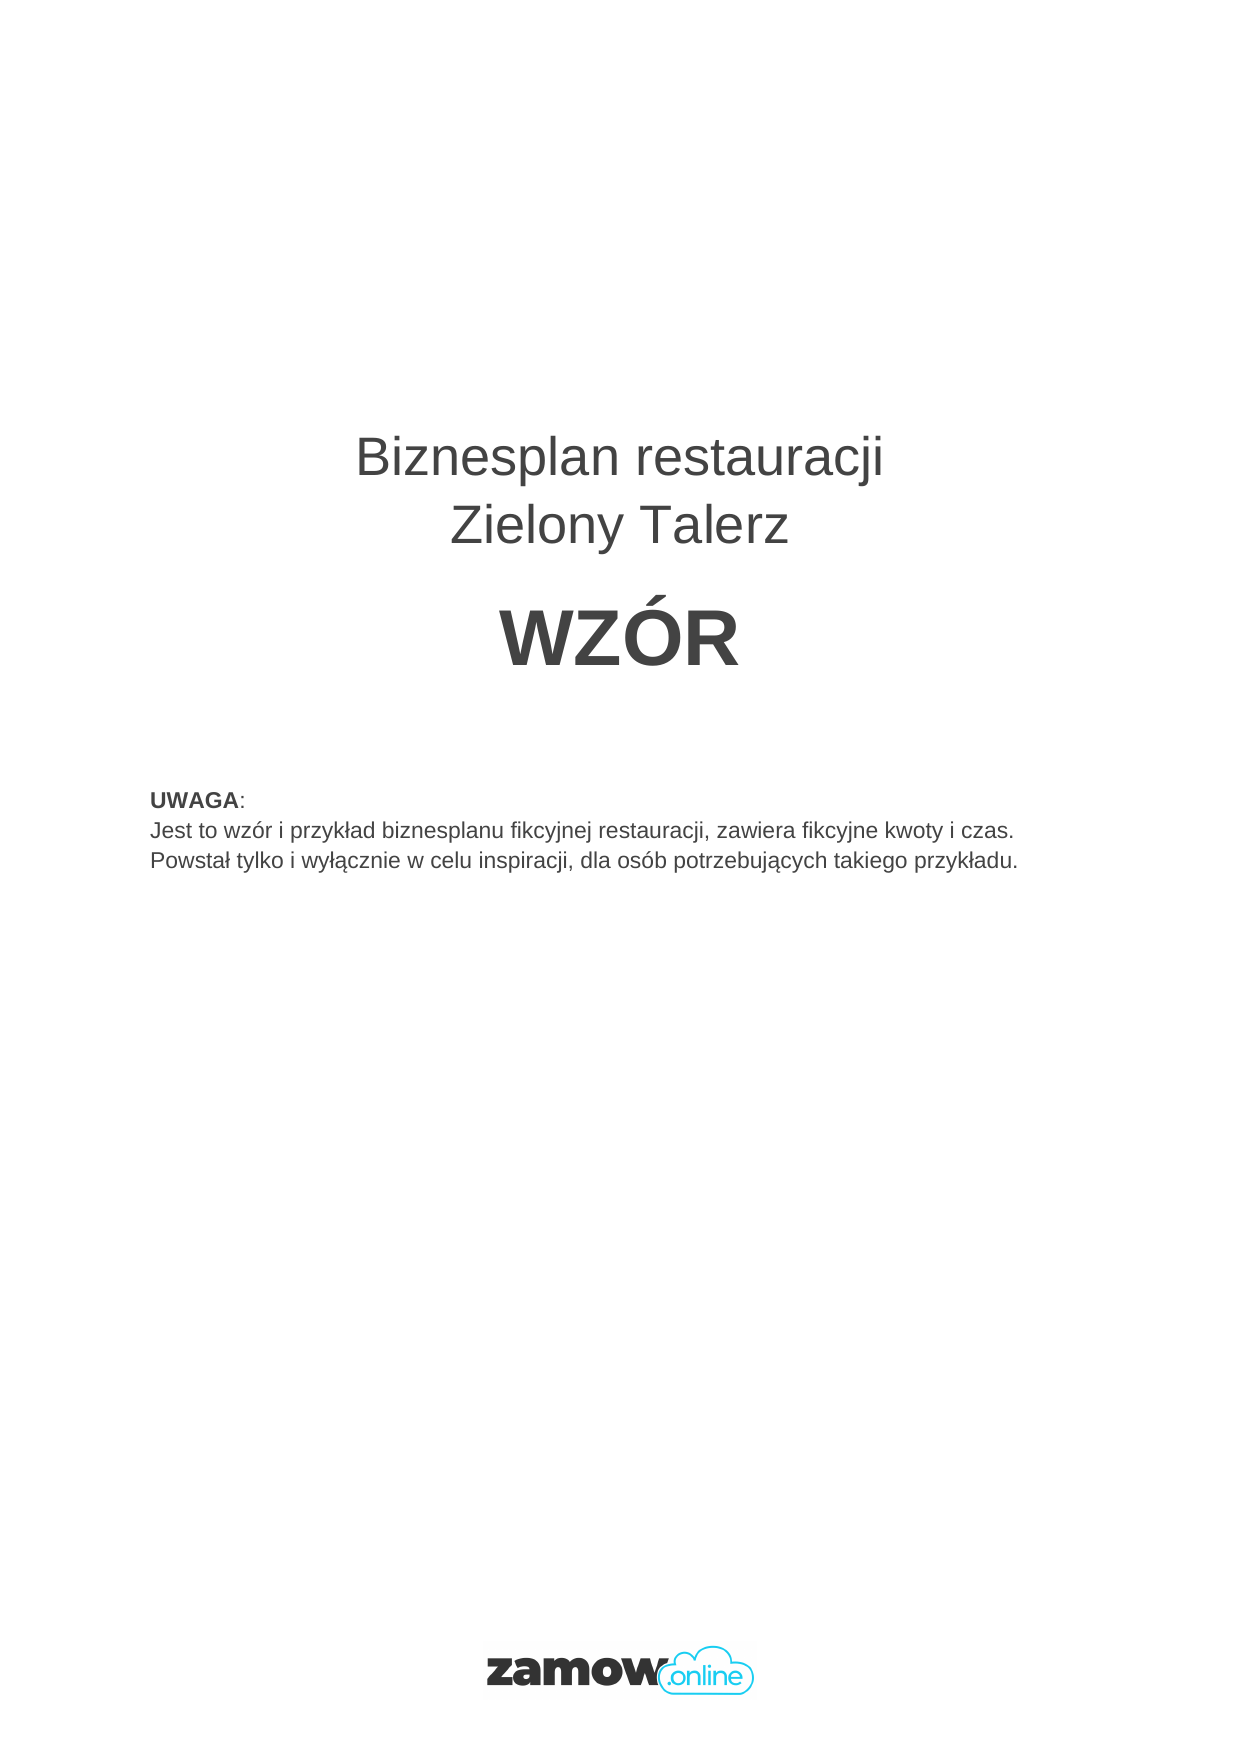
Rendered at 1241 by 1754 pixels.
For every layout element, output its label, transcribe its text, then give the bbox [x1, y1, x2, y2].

title Zielony Talerz [150, 493, 1090, 555]
text WZÓR [150, 591, 1090, 682]
title Biznesplan restauracji [150, 424, 1090, 486]
text UWAGA: [150, 787, 1090, 813]
text Jest to wzór i przykład biznesplanu fikcyjnej restauracji, zawiera fikcyjne kwoty i czas. Powstał tylko i wyłącznie w celu inspiracji, dla osób potrzebujących takiego przykładu. [150, 817, 1090, 873]
picture [482, 1641, 758, 1700]
